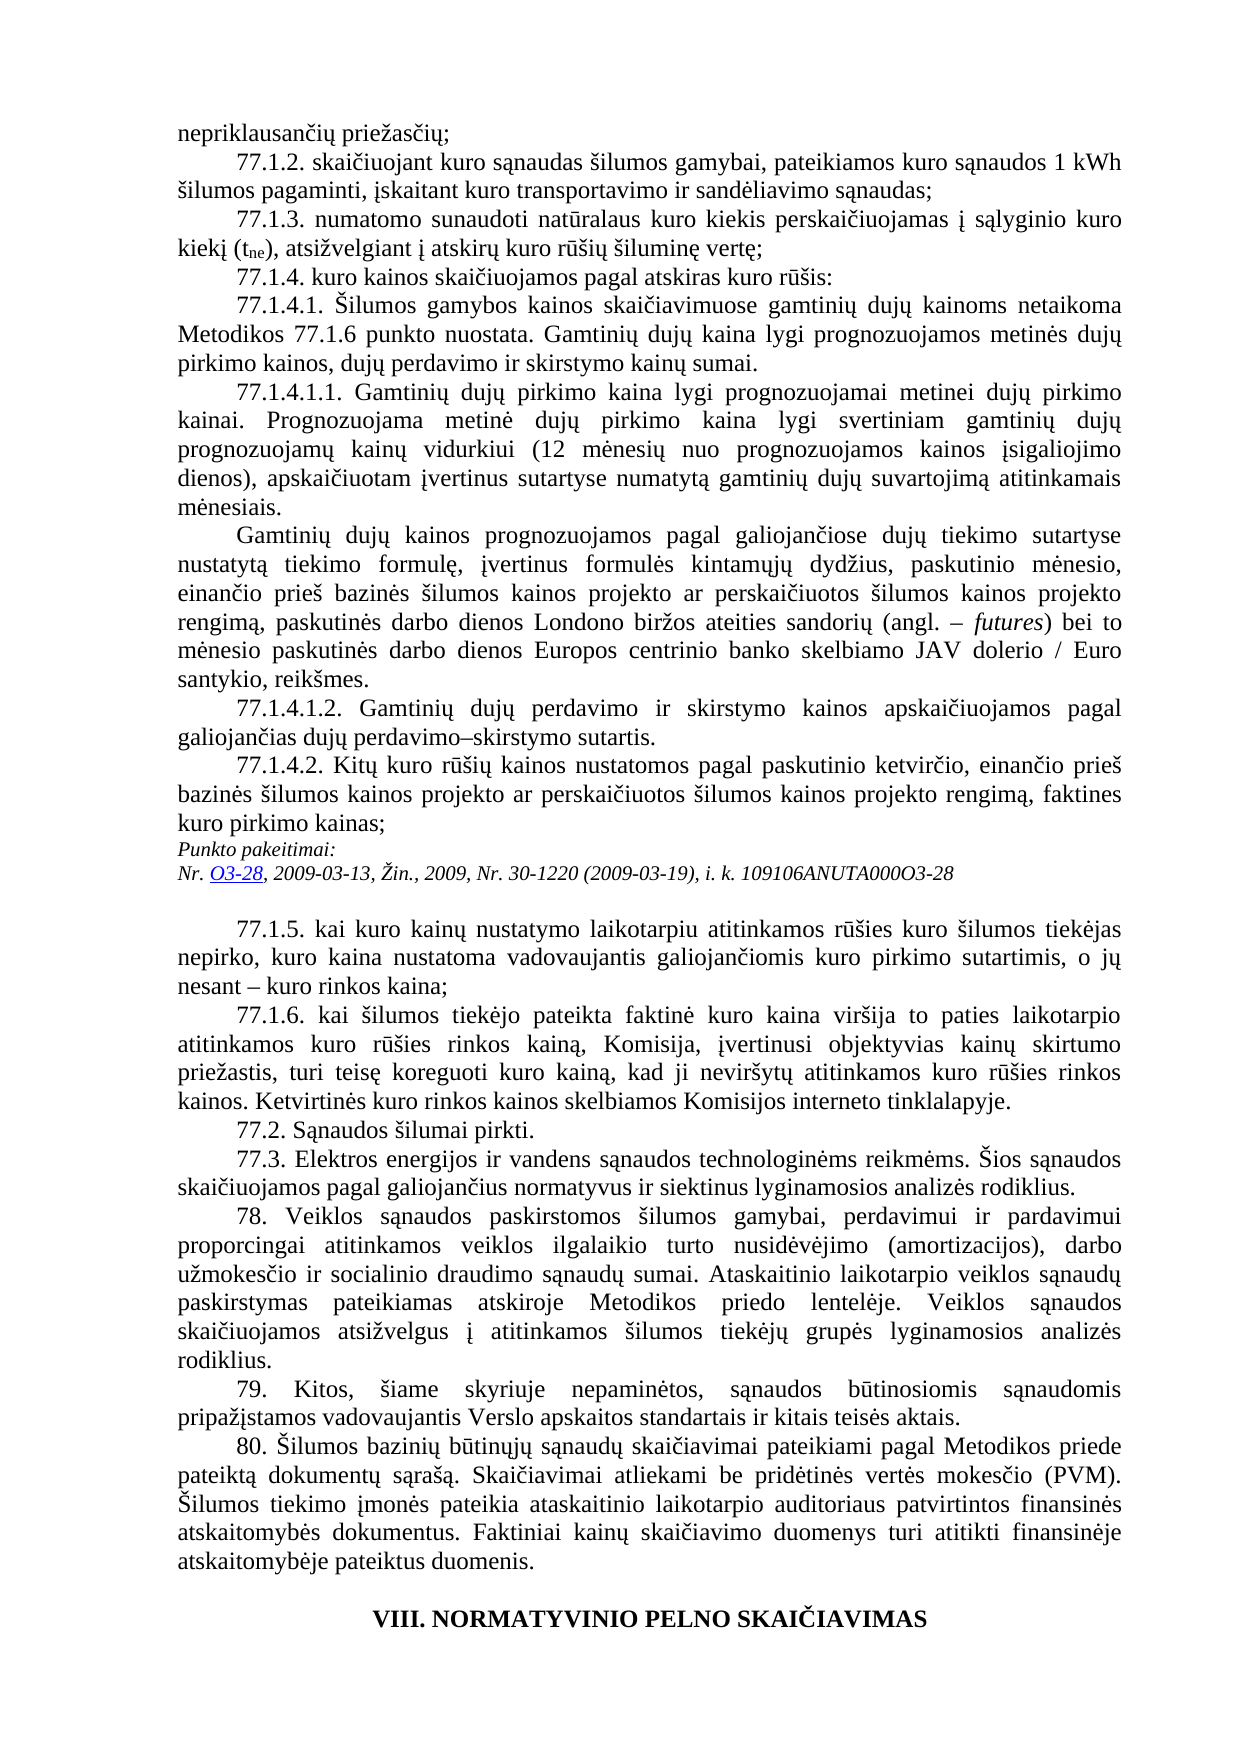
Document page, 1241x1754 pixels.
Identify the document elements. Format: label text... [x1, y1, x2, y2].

text 77.1.2. skaičiuojant kuro sąnaudas šilumos gamybai, pateikiamos kuro sąnaudos 1 kWh šilumos pagaminti, įskaitant kuro transportavimo ir sandėliavimo sąnaudas; [177, 147, 1122, 204]
text 77.1.5. kai kuro kainų nustatymo laikotarpiu atitinkamos rūšies kuro šilumos tiekėjas nepirko, kuro kaina nustatoma vadovaujantis galiojančiomis kuro pirkimo sutartimis, o jų nesant – kuro rinkos kaina; [177, 914, 1122, 1000]
text Gamtinių dujų kainos prognozuojamos pagal galiojančiose dujų tiekimo sutartyse nustatytą tiekimo formulę, įvertinus formulės kintamųjų dydžius, paskutinio mėnesio, einančio prieš bazinės šilumos kainos projekto ar perskaičiuotos šilumos kainos projekto rengimą, paskutinės darbo dienos Londono biržos ateities sandorių (angl. – futures) bei to mėnesio paskutinės darbo dienos Europos centrinio banko skelbiamo JAV dolerio / Euro santykio, reikšmes. [177, 521, 1122, 693]
text 77.1.4.1.1. Gamtinių dujų pirkimo kaina lygi prognozuojamai metinei dujų pirkimo kainai. Prognozuojama metinė dujų pirkimo kaina lygi svertiniam gamtinių dujų prognozuojamų kainų vidurkiui (12 mėnesių nuo prognozuojamos kainos įsigaliojimo dienos), apskaičiuotam įvertinus sutartyse numatytą gamtinių dujų suvartojimą atitinkamais mėnesiais. [177, 377, 1122, 521]
text 77.1.4.2. Kitų kuro rūšių kainos nustatomos pagal paskutinio ketvirčio, einančio prieš bazinės šilumos kainos projekto ar perskaičiuotos šilumos kainos projekto rengimą, faktines kuro pirkimo kainas; [177, 751, 1122, 837]
text 77.1.4.1.2. Gamtinių dujų perdavimo ir skirstymo kainos apskaičiuojamos pagal galiojančias dujų perdavimo–skirstymo sutartis. [177, 693, 1122, 751]
text 77.1.3. numatomo sunaudoti natūralaus kuro kiekis perskaičiuojamas į sąlyginio kuro kiekį (tne), atsižvelgiant į atskirų kuro rūšių šiluminę vertę; [177, 204, 1122, 262]
text 78. Veiklos sąnaudos paskirstomos šilumos gamybai, perdavimui ir pardavimui proporcingai atitinkamos veiklos ilgalaikio turto nusidėvėjimo (amortizacijos), darbo užmokesčio ir socialinio draudimo sąnaudų sumai. Ataskaitinio laikotarpio veiklos sąnaudų paskirstymas pateikiamas atskiroje Metodikos priedo lentelėje. Veiklos sąnaudos skaičiuojamos atsižvelgus į atitinkamos šilumos tiekėjų grupės lyginamosios analizės rodiklius. [177, 1201, 1122, 1374]
text Punkto pakeitimai: [177, 837, 1122, 861]
text VIII. NORMATYVINIO PELNO SKAIČIAVIMAS [177, 1604, 1122, 1632]
text 77.2. Sąnaudos šilumai pirkti. [177, 1115, 1122, 1144]
text nepriklausančių priežasčių; [177, 118, 1122, 147]
text Nr. O3-28, 2009-03-13, Žin., 2009, Nr. 30-1220 (2009-03-19), i. k. 109106ANUTA000O3-28 [177, 861, 1122, 885]
text 80. Šilumos bazinių būtinųjų sąnaudų skaičiavimai pateikiami pagal Metodikos priede pateiktą dokumentų sąrašą. Skaičiavimai atliekami be pridėtinės vertės mokesčio (PVM). Šilumos tiekimo įmonės pateikia ataskaitinio laikotarpio auditoriaus patvirtintos finansinės atskaitomybės dokumentus. Faktiniai kainų skaičiavimo duomenys turi atitikti finansinėje atskaitomybėje pateiktus duomenis. [177, 1431, 1122, 1575]
text 77.1.4. kuro kainos skaičiuojamos pagal atskiras kuro rūšis: [177, 262, 1122, 291]
text 77.1.6. kai šilumos tiekėjo pateikta faktinė kuro kaina viršija to paties laikotarpio atitinkamos kuro rūšies rinkos kainą, Komisija, įvertinusi objektyvias kainų skirtumo priežastis, turi teisę koreguoti kuro kainą, kad ji neviršytų atitinkamos kuro rūšies rinkos kainos. Ketvirtinės kuro rinkos kainos skelbiamos Komisijos interneto tinklalapyje. [177, 1000, 1122, 1115]
text 79. Kitos, šiame skyriuje nepaminėtos, sąnaudos būtinosiomis sąnaudomis pripažįstamos vadovaujantis Verslo apskaitos standartais ir kitais teisės aktais. [177, 1374, 1122, 1431]
text 77.3. Elektros energijos ir vandens sąnaudos technologinėms reikmėms. Šios sąnaudos skaičiuojamos pagal galiojančius normatyvus ir siektinus lyginamosios analizės rodiklius. [177, 1144, 1122, 1201]
text 77.1.4.1. Šilumos gamybos kainos skaičiavimuose gamtinių dujų kainoms netaikoma Metodikos 77.1.6 punkto nuostata. Gamtinių dujų kaina lygi prognozuojamos metinės dujų pirkimo kainos, dujų perdavimo ir skirstymo kainų sumai. [177, 291, 1122, 377]
